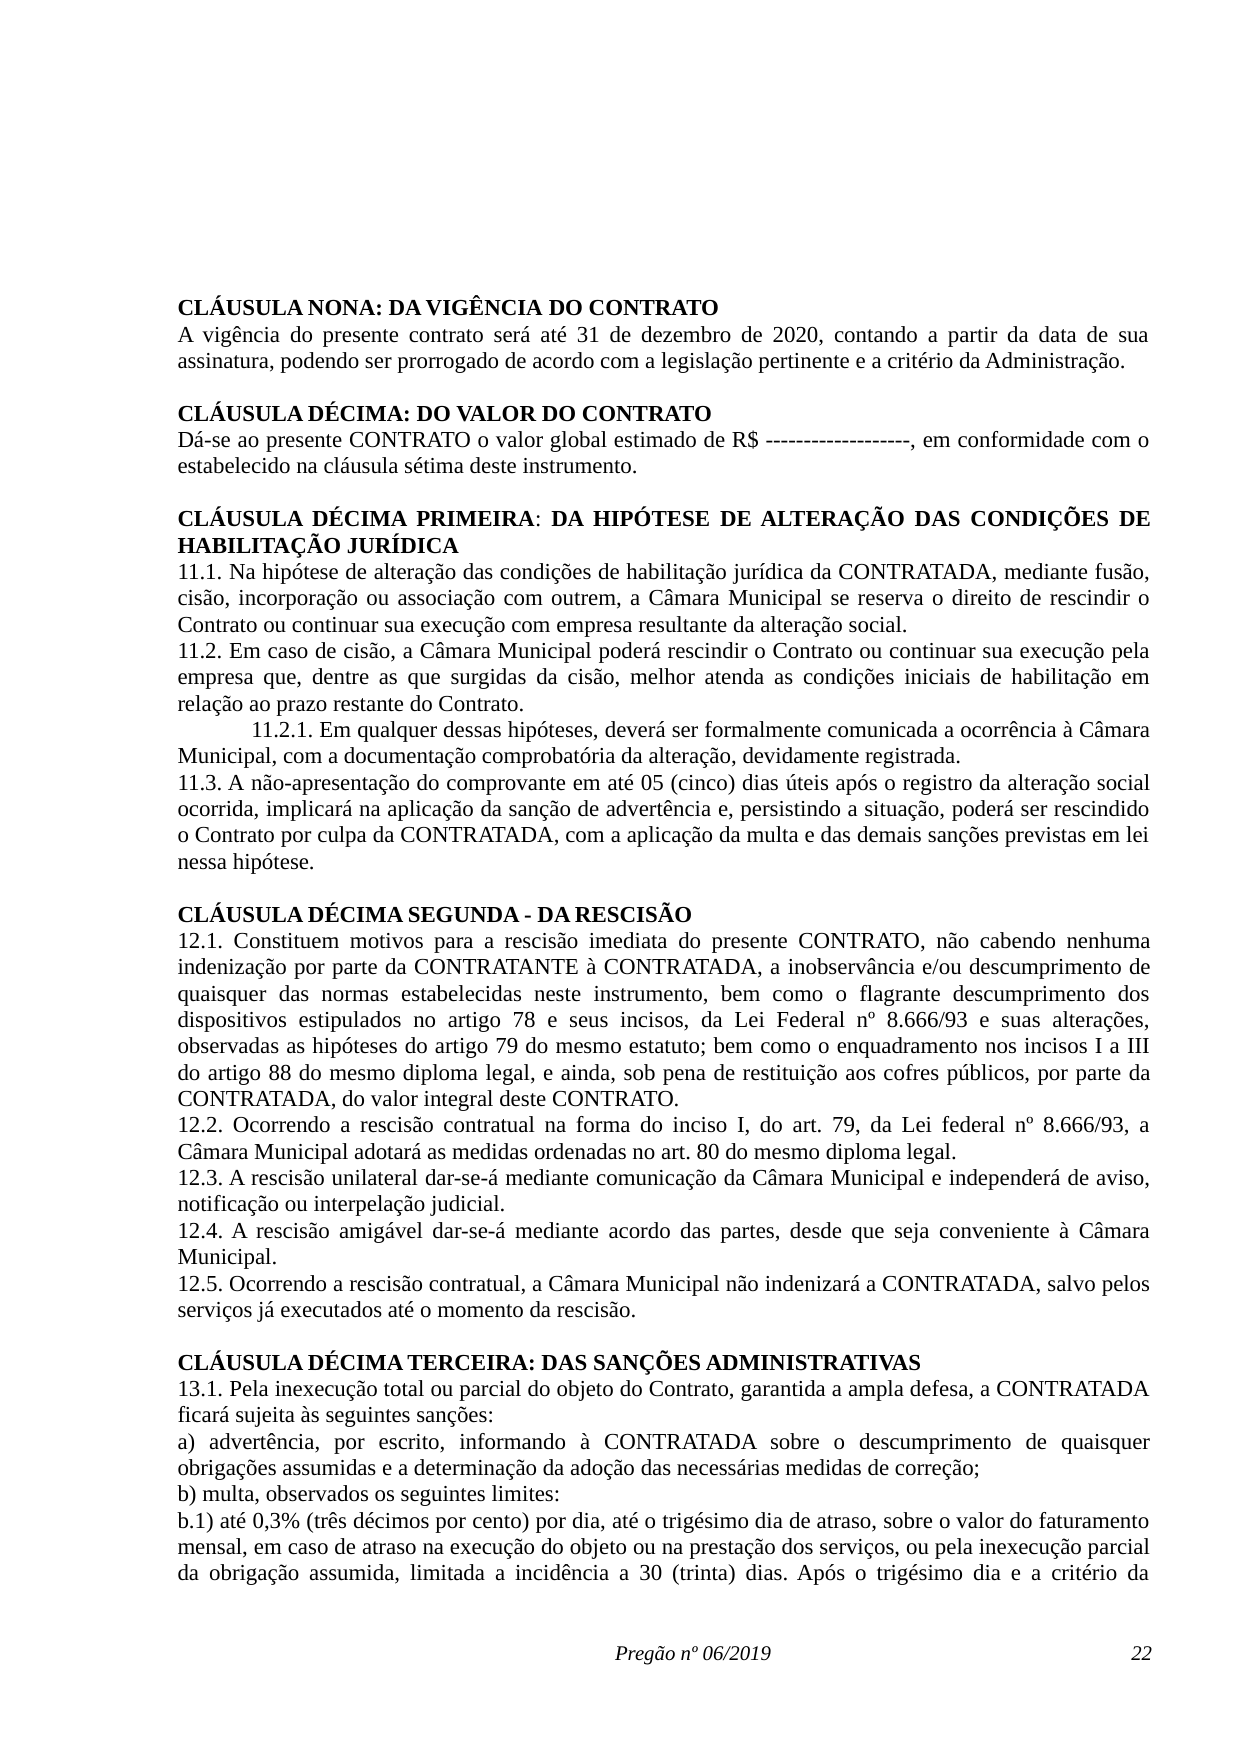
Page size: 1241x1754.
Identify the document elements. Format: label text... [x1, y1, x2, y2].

text b.1) até 0,3% (três décimos por cento) por dia, até o trigésimo dia de atraso, sobre o valor do faturamento mensal, em caso de atraso na execução do objeto ou na prestação dos serviços, ou pela inexecução parcial da obrigação assumida, limitada a incidência a 30 (trinta) dias. Após o trigésimo dia e a critério da [177, 1507, 1152, 1586]
text 11.3. A não-apresentação do comprovante em até 05 (cinco) dias úteis após o registro da alteração social ocorrida, implicará na aplicação da sanção de advertência e, persistindo a situação, poderá ser rescindido o Contrato por culpa da CONTRATADA, com a aplicação da multa e das demais sanções previstas em lei nessa hipótese. [177, 769, 1152, 874]
text 11.2.1. Em qualquer dessas hipóteses, deverá ser formalmente comunicada a ocorrência à Câmara Municipal, com a documentação comprobatória da alteração, devidamente registrada. [177, 716, 1152, 769]
text 12.4. A rescisão amigável dar-se-á mediante acordo das partes, desde que seja conveniente à Câmara Municipal. [177, 1217, 1152, 1269]
text CLÁUSULA DÉCIMA PRIMEIRA: DA HIPÓTESE DE ALTERAÇÃO DAS CONDIÇÕES DE HABILITAÇÃO JURÍDICA [177, 505, 1152, 558]
text 12.3. A rescisão unilateral dar-se-á mediante comunicação da Câmara Municipal e independerá de aviso, notificação ou interpelação judicial. [177, 1164, 1152, 1217]
text CLÁUSULA NONA: DA VIGÊNCIA DO CONTRATO [177, 294, 1152, 321]
text 11.2. Em caso de cisão, a Câmara Municipal poderá rescindir o Contrato ou continuar sua execução pela empresa que, dentre as que surgidas da cisão, melhor atenda as condições iniciais de habilitação em relação ao prazo restante do Contrato. [177, 637, 1152, 716]
text CLÁUSULA DÉCIMA: DO VALOR DO CONTRATO [177, 400, 1152, 426]
text 12.1. Constituem motivos para a rescisão imediata do presente CONTRATO, não cabendo nenhuma indenização por parte da CONTRATANTE à CONTRATADA, a inobservância e/ou descumprimento de quaisquer das normas estabelecidas neste instrumento, bem como o flagrante descumprimento dos dispositivos estipulados no artigo 78 e seus incisos, da Lei Federal nº 8.666/93 e suas alterações, observadas as hipóteses do artigo 79 do mesmo estatuto; bem como o enquadramento nos incisos I a III do artigo 88 do mesmo diploma legal, e ainda, sob pena de restituição aos cofres públicos, por parte da CONTRATADA, do valor integral deste CONTRATO. [177, 927, 1152, 1111]
text 13.1. Pela inexecução total ou parcial do objeto do Contrato, garantida a ampla defesa, a CONTRATADA ficará sujeita às seguintes sanções: [177, 1375, 1152, 1428]
text CLÁUSULA DÉCIMA SEGUNDA - DA RESCISÃO [177, 901, 1152, 927]
text 12.5. Ocorrendo a rescisão contratual, a Câmara Municipal não indenizará a CONTRATADA, salvo pelos serviços já executados até o momento da rescisão. [177, 1269, 1152, 1322]
text a) advertência, por escrito, informando à CONTRATADA sobre o descumprimento de quaisquer obrigações assumidas e a determinação da adoção das necessárias medidas de correção; [177, 1428, 1152, 1480]
text CLÁUSULA DÉCIMA TERCEIRA: DAS SANÇÕES ADMINISTRATIVAS [177, 1349, 1152, 1375]
text 11.1. Na hipótese de alteração das condições de habilitação jurídica da CONTRATADA, mediante fusão, cisão, incorporação ou associação com outrem, a Câmara Municipal se reserva o direito de rescindir o Contrato ou continuar sua execução com empresa resultante da alteração social. [177, 558, 1152, 637]
text b) multa, observados os seguintes limites: [177, 1480, 1152, 1507]
text Dá-se ao presente CONTRATO o valor global estimado de R$ -------------------, em conformidade com o estabelecido na cláusula sétima deste instrumento. [177, 426, 1152, 479]
text 12.2. Ocorrendo a rescisão contratual na forma do inciso I, do art. 79, da Lei federal nº 8.666/93, a Câmara Municipal adotará as medidas ordenadas no art. 80 do mesmo diploma legal. [177, 1111, 1152, 1164]
text A vigência do presente contrato será até 31 de dezembro de 2020, contando a partir da data de sua assinatura, podendo ser prorrogado de acordo com a legislação pertinente e a critério da Administração. [177, 321, 1152, 373]
